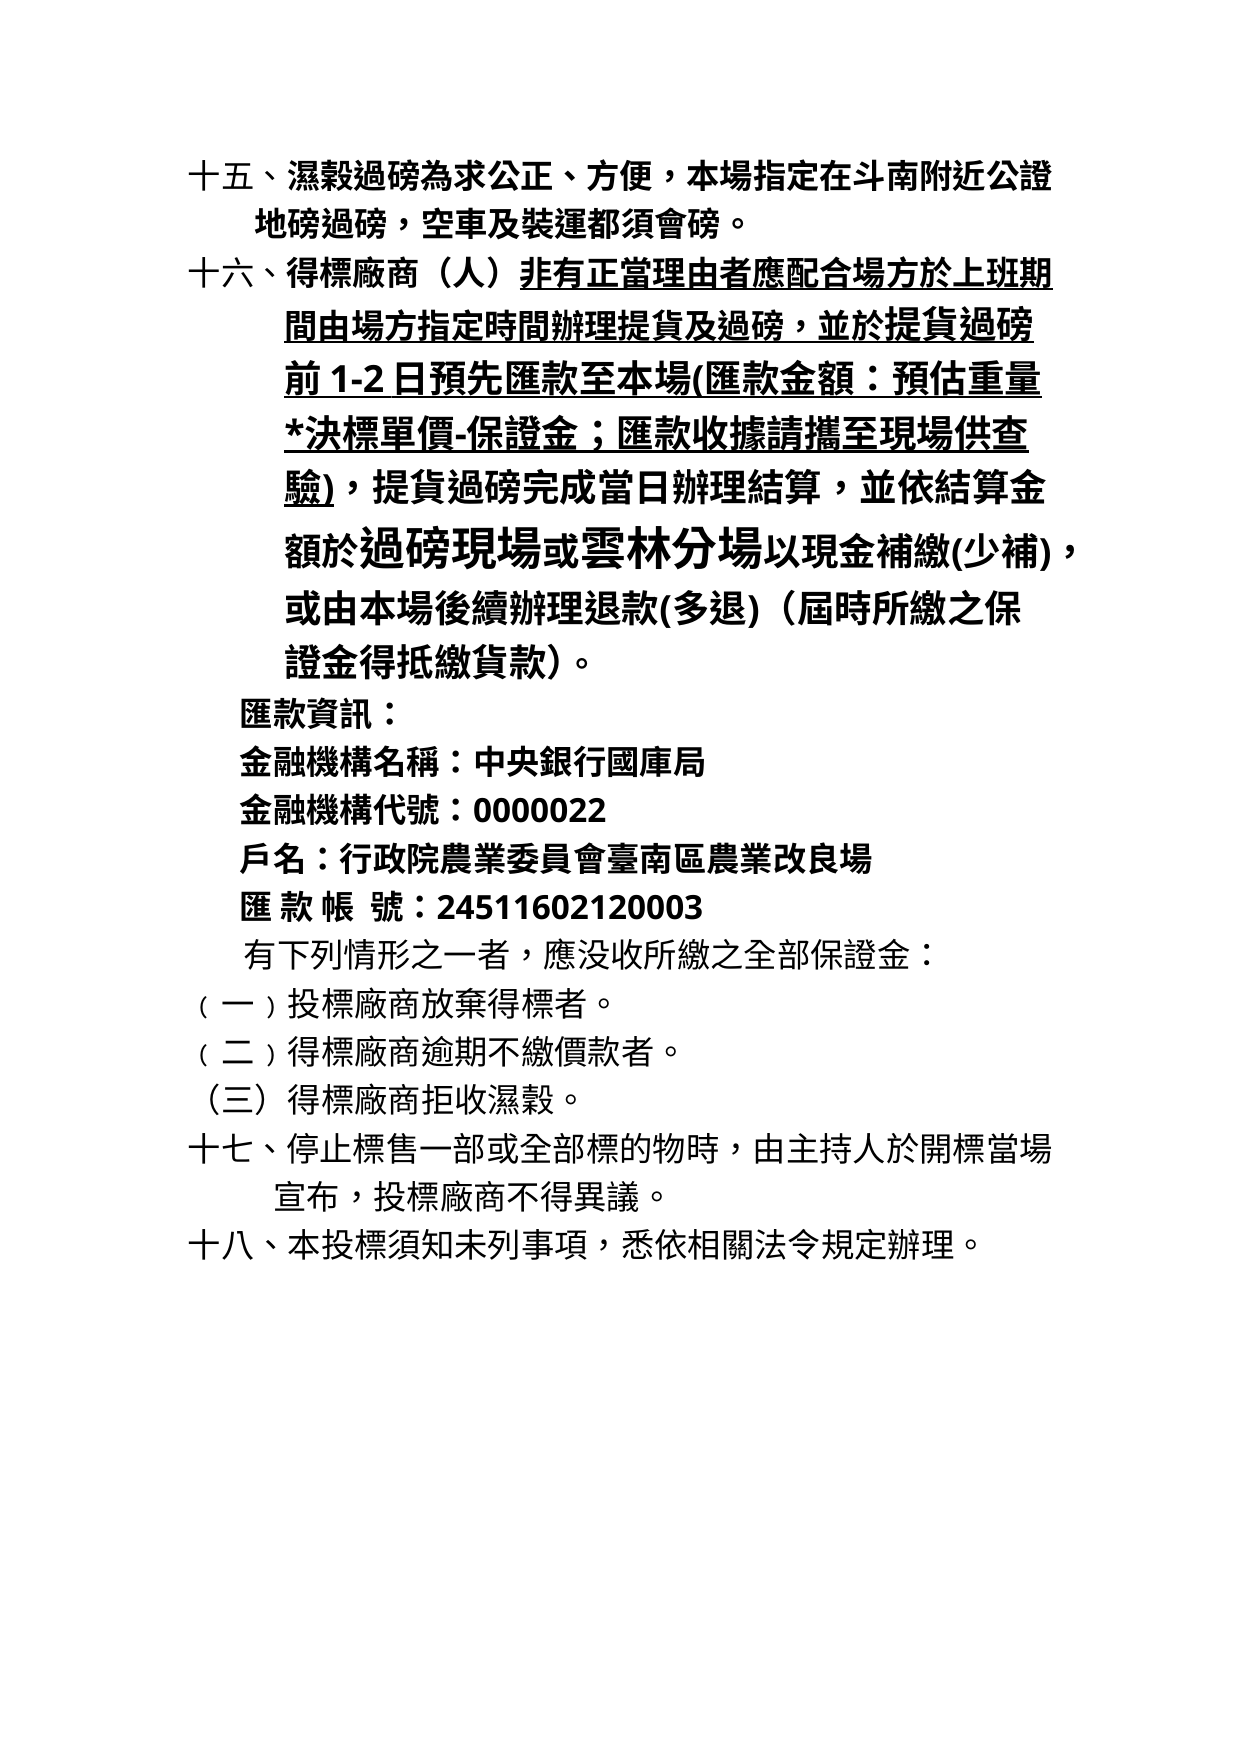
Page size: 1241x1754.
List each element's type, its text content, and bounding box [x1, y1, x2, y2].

text 十六、得標廠商（人）非有正當理由者應配合場方於上班期間由場方指定時間辦理提貨及過磅，並於提貨過磅前1-2日預先匯款至本場(匯款金額：預估重量*決標單價-保證金；匯款收據請攜至現場供查驗)，提貨過磅完成當日辦理結算，並依結算金額於過磅現場或雲林分場以現金補繳(少補)，或由本場後續辦理退款(多退)（屆時所繳之保證金得抵繳貨款）。 [187, 246, 1053, 687]
text 匯 款 帳 號：24511602120003 [187, 881, 1053, 929]
text 十七、停止標售一部或全部標的物時，由主持人於開標當場宣布，投標廠商不得異議。 [187, 1122, 1053, 1219]
text 匯款資訊： [187, 687, 1053, 736]
text 金融機構代號：0000022 [187, 784, 1053, 832]
text 有下列情形之一者，應没收所繳之全部保證金： [243, 929, 1053, 977]
text 十八、本投標須知未列事項，悉依相關法令規定辦理。 [187, 1219, 1053, 1267]
text （三）得標廠商拒收濕穀。 [187, 1074, 1053, 1122]
text 十五、濕榖過磅為求公正、方便，本場指定在斗南附近公證地磅過磅，空車及裝運都須會磅。 [187, 150, 1053, 246]
text ﹙一﹚投標廠商放棄得標者。 [187, 977, 1053, 1026]
text 戶名：行政院農業委員會臺南區農業改良場 [187, 832, 1053, 881]
text 金融機構名稱：中央銀行國庫局 [187, 736, 1053, 784]
text ﹙二﹚得標廠商逾期不繳價款者。 [187, 1026, 1053, 1074]
